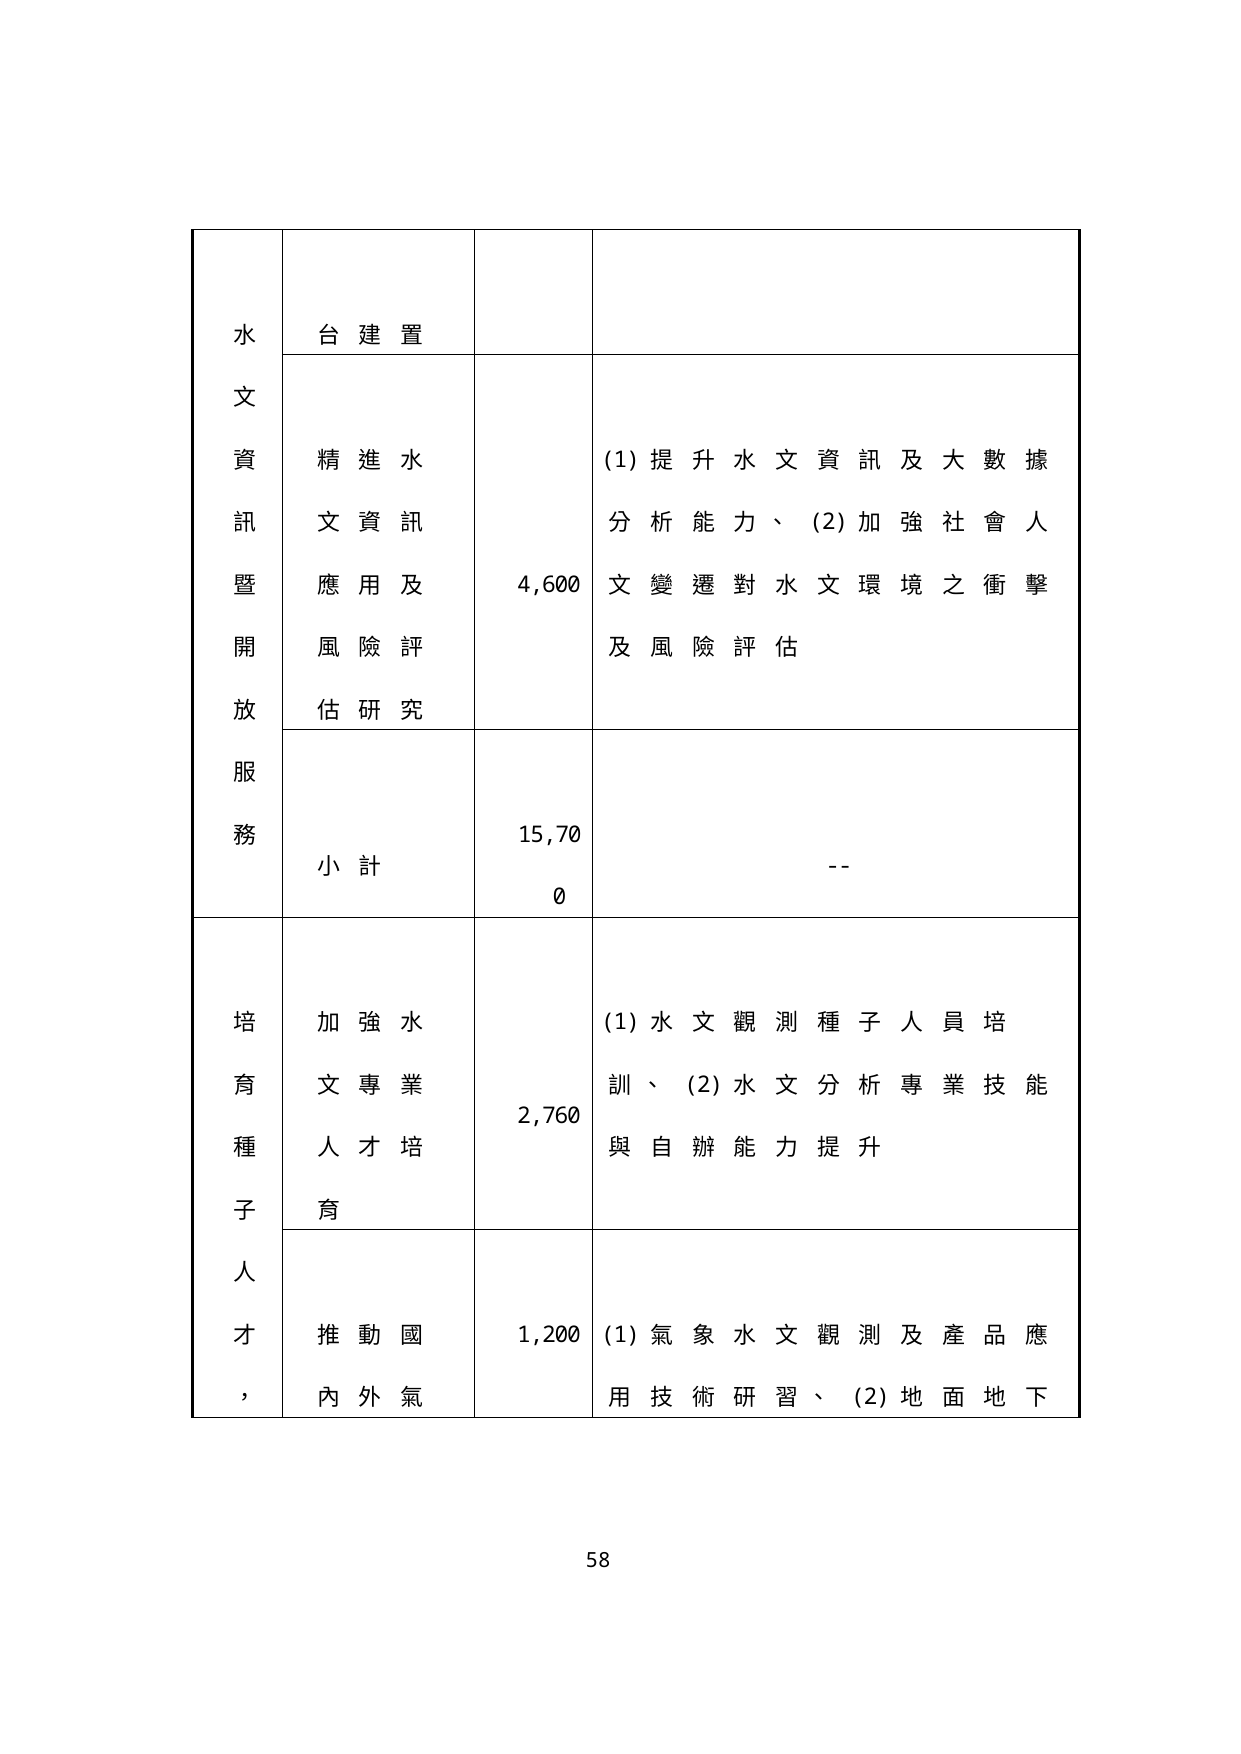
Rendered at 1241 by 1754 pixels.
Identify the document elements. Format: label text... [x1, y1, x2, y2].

table_cell 精進水文資訊應用及風險評估研究 [283, 355, 474, 729]
table_cell 加強水文專業人才培育 [283, 918, 474, 1229]
table_cell 2,760 [475, 918, 592, 1229]
table_cell 1,200 [475, 1230, 592, 1417]
table_cell 15,700 [475, 730, 592, 917]
table_cell 培育種子人才， [194, 918, 282, 1417]
table_cell 小計 [283, 730, 474, 917]
table_cell (1)提升水文資訊及大數據分析能力、(2)加強社會人文變遷對水文環境之衝擊及風險評估 [593, 355, 1078, 729]
table_cell [475, 230, 592, 354]
table_cell 台建置 [283, 230, 474, 354]
table_cell (1)氣象水文觀測及產品應用技術研習、(2)地面地下 [593, 1230, 1078, 1417]
table_cell 4,600 [475, 355, 592, 729]
table_cell -- [593, 730, 1078, 917]
table_cell (1)水文觀測種子人員培訓、(2)水文分析專業技能與自辦能力提升 [593, 918, 1078, 1229]
table_cell 水文資訊暨開放服務 [194, 230, 282, 917]
table_cell [593, 230, 1078, 354]
table_cell 推動國內外氣 [283, 1230, 474, 1417]
